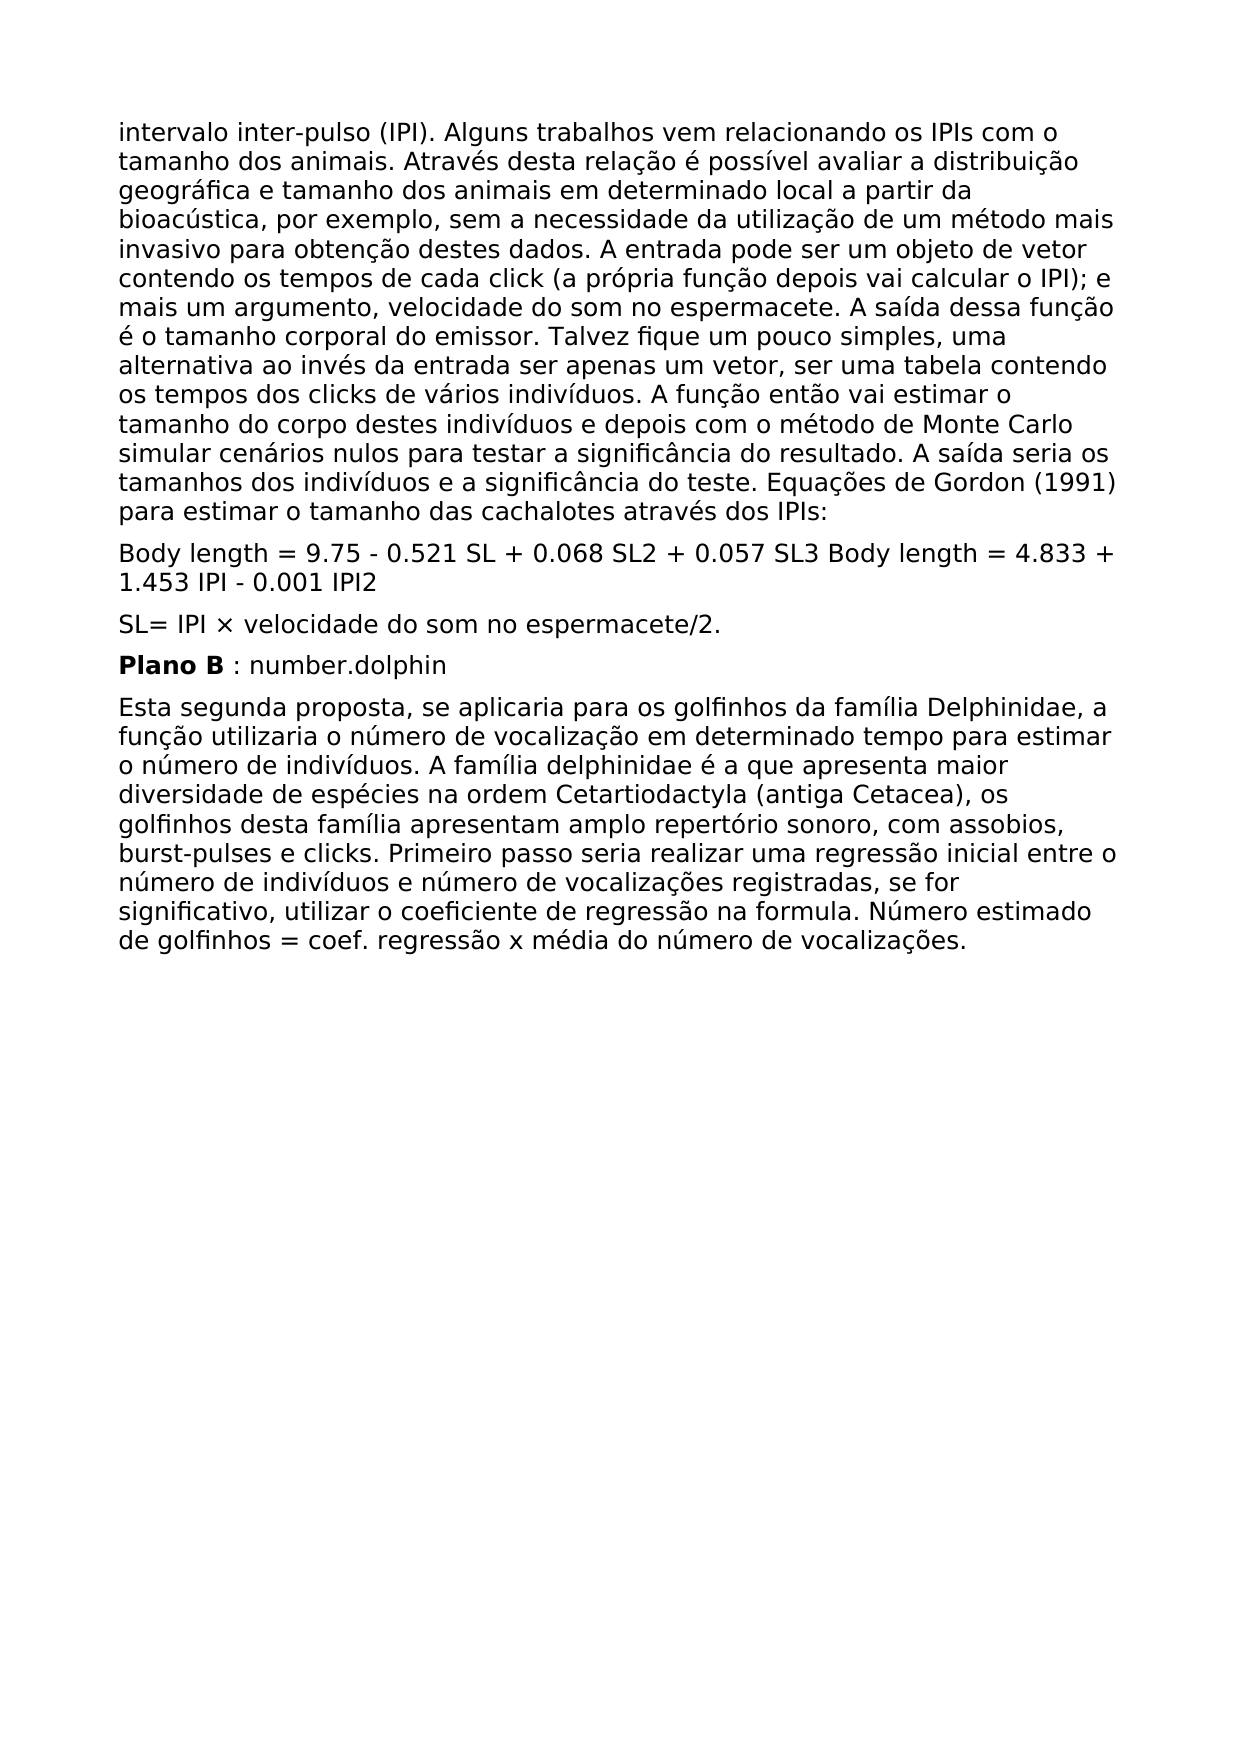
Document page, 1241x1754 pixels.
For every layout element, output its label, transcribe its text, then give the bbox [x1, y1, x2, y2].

text intervalo inter-pulso (IPI). Alguns trabalhos vem relacionando os IPIs com o tamanho dos animais. Através desta relação é possível avaliar a distribuição geográfica e tamanho dos animais em determinado local a partir da bioacústica, por exemplo, sem a necessidade da utilização de um método mais invasivo para obtenção destes dados. A entrada pode ser um objeto de vetor contendo os tempos de cada click (a própria função depois vai calcular o IPI); e mais um argumento, velocidade do som no espermacete. A saída dessa função é o tamanho corporal do emissor. Talvez fique um pouco simples, uma alternativa ao invés da entrada ser apenas um vetor, ser uma tabela contendo os tempos dos clicks de vários indivíduos. A função então vai estimar o tamanho do corpo destes indivíduos e depois com o método de Monte Carlo simular cenários nulos para testar a significância do resultado. A saída seria os tamanhos dos indivíduos e a significância do teste. Equações de Gordon (1991) para estimar o tamanho das cachalotes através dos IPIs: [118, 118, 1122, 526]
text Plano B : number.dolphin [118, 651, 1122, 681]
text Esta segunda proposta, se aplicaria para os golfinhos da família Delphinidae, a função utilizaria o número de vocalização em determinado tempo para estimar o número de indivíduos. A família delphinidae é a que apresenta maior diversidade de espécies na ordem Cetartiodactyla (antiga Cetacea), os golfinhos desta família apresentam amplo repertório sonoro, com assobios, burst-pulses e clicks. Primeiro passo seria realizar uma regressão inicial entre o número de indivíduos e número de vocalizações registradas, se for significativo, utilizar o coeficiente de regressão na formula. Número estimado de golfinhos = coef. regressão x média do número de vocalizações. [118, 693, 1122, 956]
text Body length = 9.75 - 0.521 SL + 0.068 SL2 + 0.057 SL3 Body length = 4.833 + 1.453 IPI - 0.001 IPI2 [118, 539, 1122, 597]
text SL= IPI × velocidade do som no espermacete/2. [118, 610, 1122, 639]
